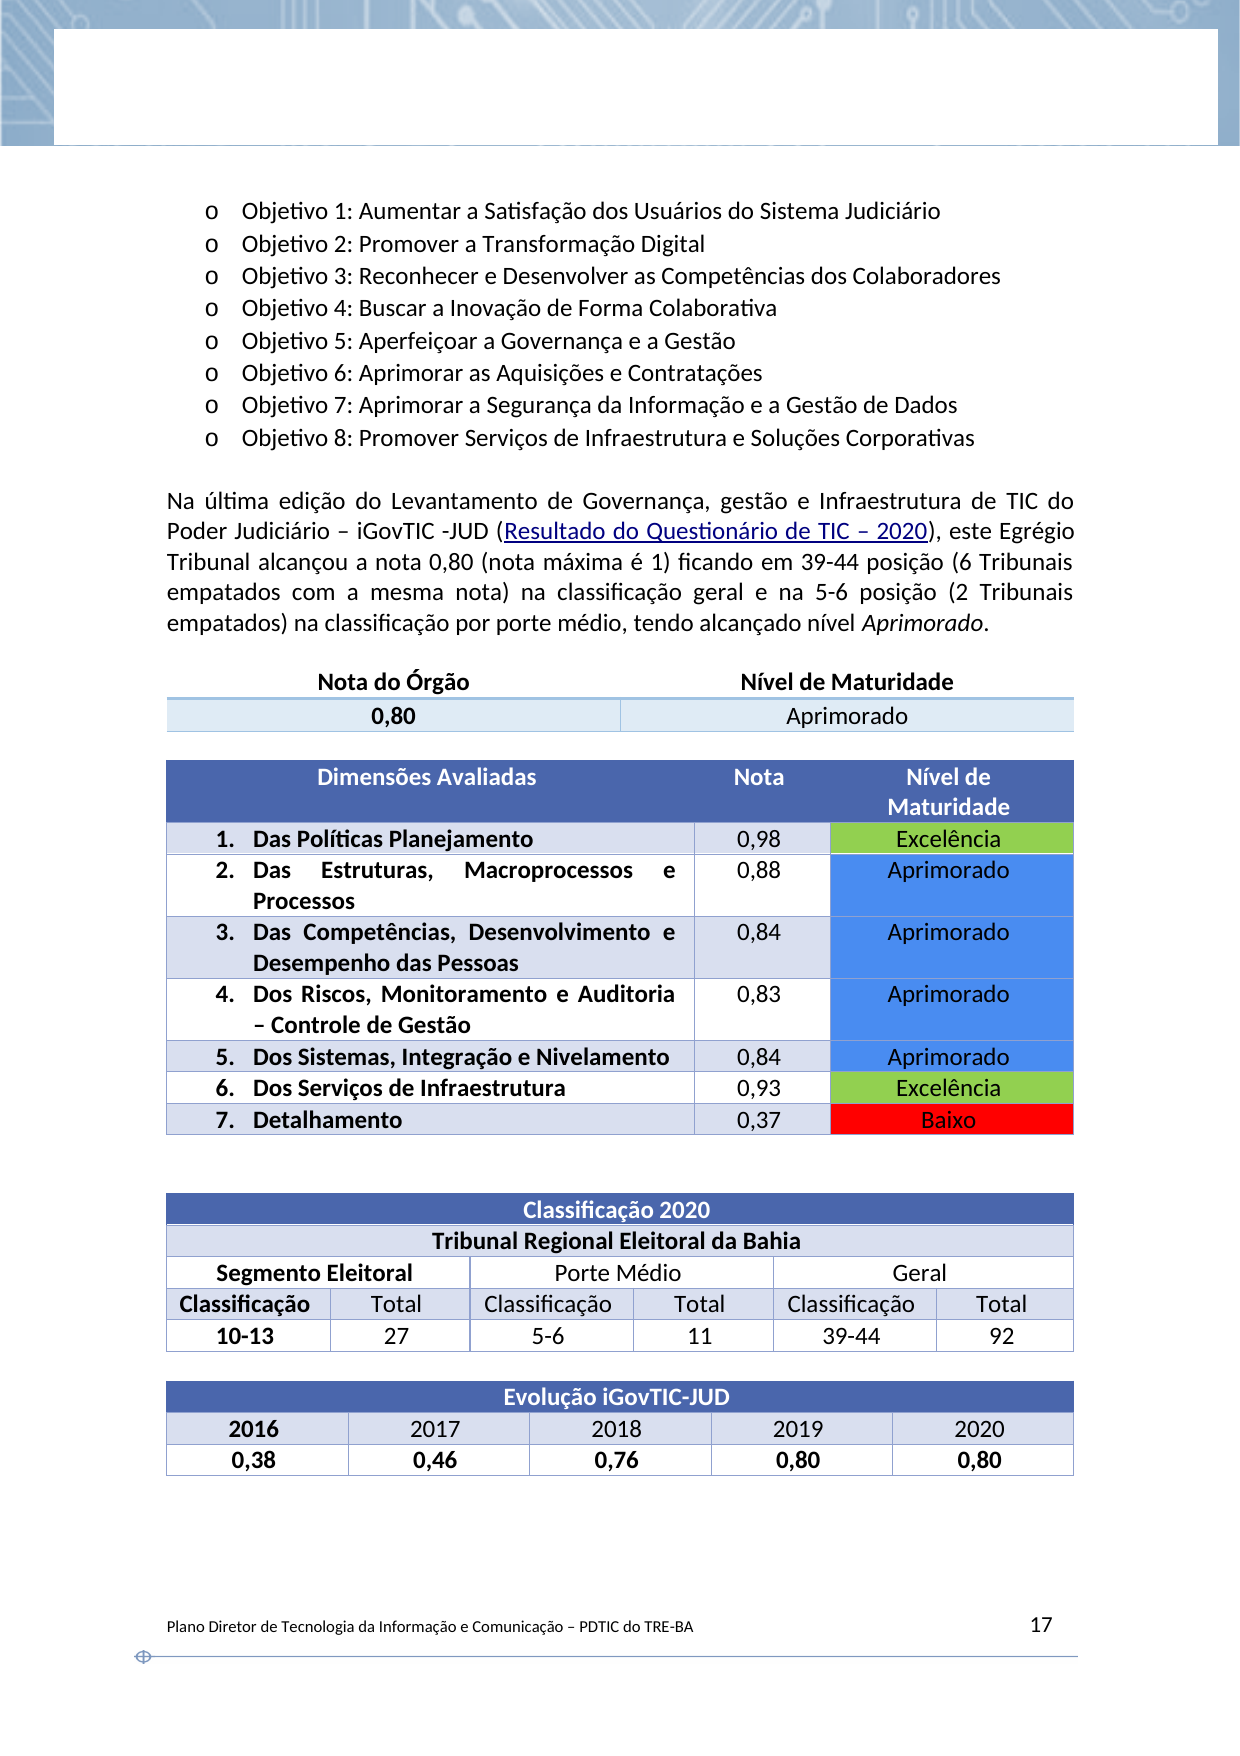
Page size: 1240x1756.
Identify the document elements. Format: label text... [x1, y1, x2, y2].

table_cell Tribunal Regional Eleitoral da Bahia [167, 1226, 1073, 1256]
table_header Nível de Maturidade [831, 761, 1073, 822]
table_cell Dos Sistemas, Integração e Nivelamento [167, 1041, 694, 1071]
table_cell 2018 [530, 1413, 711, 1444]
table_cell 2019 [712, 1413, 892, 1444]
table_cell Classificação [774, 1289, 936, 1319]
table_cell Excelência [831, 823, 1073, 853]
table_cell Total [634, 1289, 773, 1319]
table_cell Das Políticas Planejamento [167, 823, 694, 853]
table_header Dimensões Avaliadas [167, 761, 695, 822]
table_cell Aprimorado [831, 855, 1073, 916]
table_cell 0,84 [695, 1041, 830, 1071]
table_cell 10-13 [167, 1320, 330, 1351]
table_cell Aprimorado [831, 917, 1073, 978]
table_cell 0,76 [530, 1445, 711, 1475]
table_cell Total [331, 1289, 469, 1319]
table_header Classificação 2020 [167, 1194, 1073, 1224]
table_cell Segmento Eleitoral [167, 1257, 469, 1288]
table_cell 0,93 [695, 1072, 830, 1103]
table_cell 0,84 [695, 917, 830, 978]
table_cell 0,88 [695, 855, 830, 916]
table_header Evolução iGovTIC-JUD [167, 1382, 1073, 1412]
table_cell Dos Riscos, Monitoramento e Auditoria – Controle de Gestão [167, 979, 694, 1040]
list Objetivo 6: Aprimorar as Aquisições e Contratações [204, 357, 1067, 389]
table_cell Das Competências, Desenvolvimento e Desempenho das Pessoas [167, 917, 694, 978]
list Objetivo 4: Buscar a Inovação de Forma Colaborativa [204, 292, 1067, 324]
table_cell 0,98 [695, 823, 830, 853]
list Objetivo 8: Promover Serviços de Infraestrutura e Soluções Corporativas [204, 422, 1067, 454]
table_cell 0,37 [695, 1104, 830, 1134]
table_cell Excelência [831, 1072, 1073, 1103]
table_cell 0,80 [893, 1445, 1073, 1475]
table_cell 39-44 [774, 1320, 936, 1351]
table_cell 2020 [893, 1413, 1073, 1444]
table_cell Baixo [831, 1104, 1073, 1134]
table_cell Total [937, 1289, 1073, 1319]
table_cell 0,83 [695, 979, 830, 1040]
table_cell Aprimorado [831, 1041, 1073, 1071]
table_header Nível de Maturidade [620, 666, 1074, 697]
table_cell Detalhamento [167, 1104, 694, 1134]
table_cell 5-6 [471, 1320, 633, 1351]
table_cell 0,38 [167, 1445, 348, 1475]
table_cell 2017 [349, 1413, 529, 1444]
table_header Nota [695, 761, 831, 822]
text Na última edição do Levantamento de Governança, gestão e Infraestrutura de TIC do Poder Judiciário – iGovTIC -JUD (Resultado do Questionário de TIC – 2020), este Egrégio Tribunal alcançou a nota 0,80 (nota máxima é 1) ficando em 39-44 posição (6 Tribunais empatados com a mesma nota) na classificação geral e na 5-6 posição (2 Tribunais empatados) na classificação por porte médio, tendo alcançado nível Aprimorado. [167, 485, 1075, 638]
table_header Nota do Órgão [167, 666, 620, 697]
list Objetivo 3: Reconhecer e Desenvolver as Competências dos Colaboradores [204, 260, 1067, 292]
table_cell 27 [331, 1320, 469, 1351]
table_cell Dos Serviços de Infraestrutura [167, 1072, 694, 1103]
table_cell Aprimorado [621, 700, 1074, 731]
table_cell Classificação [167, 1289, 330, 1319]
table_cell 92 [937, 1320, 1073, 1351]
list Objetivo 5: Aperfeiçoar a Governança e a Gestão [204, 325, 1067, 357]
table_cell Geral [774, 1257, 1073, 1288]
table_cell Porte Médio [471, 1257, 773, 1288]
table_cell 0,80 [712, 1445, 892, 1475]
table_cell 0,46 [349, 1445, 529, 1475]
table_cell Aprimorado [831, 979, 1073, 1040]
list Objetivo 1: Aumentar a Satisfação dos Usuários do Sistema Judiciário [204, 195, 1067, 227]
table_cell 11 [634, 1320, 773, 1351]
table_cell Das Estruturas, Macroprocessos e Processos [167, 855, 694, 916]
table_cell 0,80 [167, 700, 620, 731]
table_cell 2016 [167, 1413, 348, 1444]
list Objetivo 7: Aprimorar a Segurança da Informação e a Gestão de Dados [204, 390, 1067, 421]
list Objetivo 2: Promover a Transformação Digital [204, 228, 1067, 259]
table_cell Classificação [471, 1289, 633, 1319]
